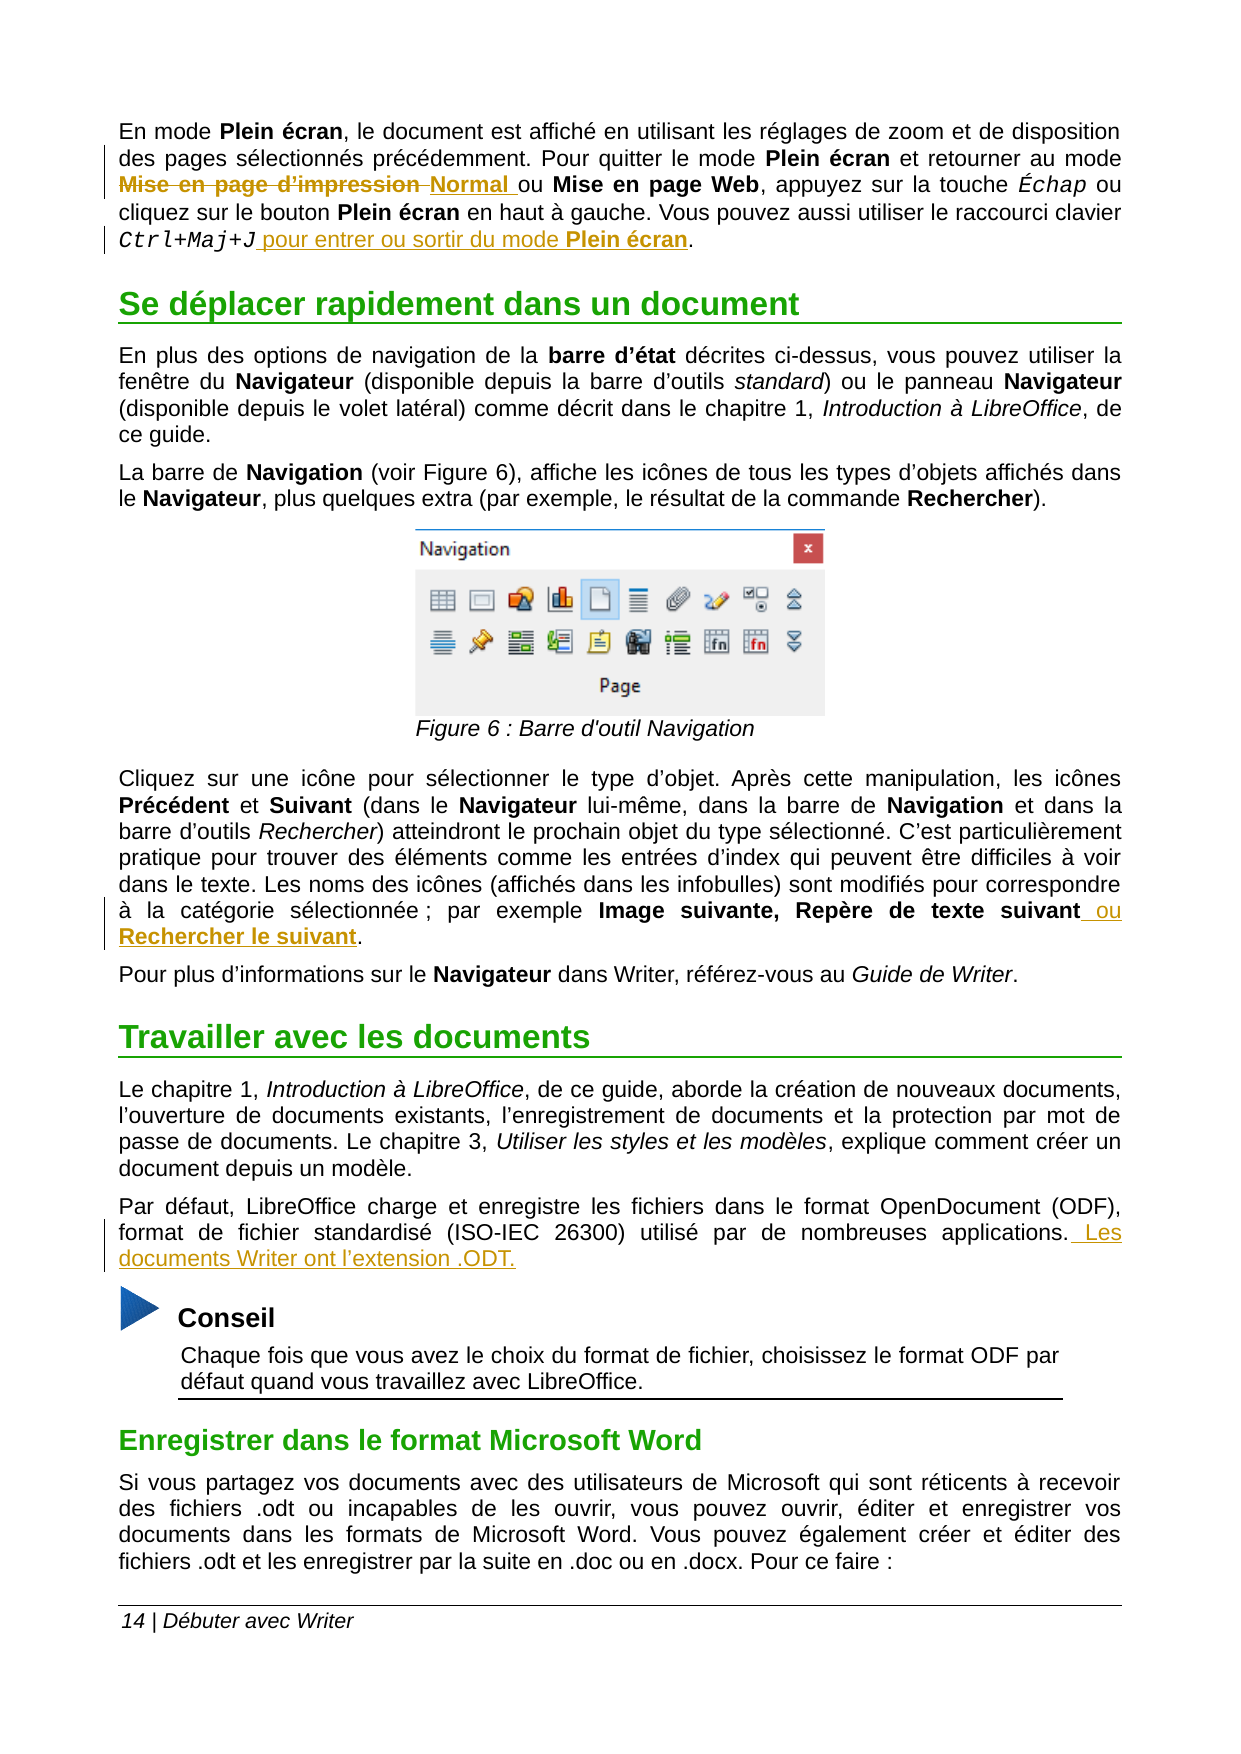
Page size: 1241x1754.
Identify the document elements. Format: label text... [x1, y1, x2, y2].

subtitle Enregistrer dans le format Microsoft Word [118, 1423, 1122, 1457]
text Chaque fois que vous avez le choix du format de fichier, choisissez le format ODF par défaut quand vous travaillez avec LibreOffice. [177, 1339, 1063, 1400]
subtitle Se déplacer rapidement dans un document [118, 283, 1122, 322]
text En plus des options de navigation de la barre d’état décrites ci-dessus, vous pouvez utiliser la fenêtre du Navigateur (disponible depuis la barre d’outils standard) ou le panneau Navigateur (disponible depuis le volet latéral) comme décrit dans le chapitre 1, Introduction à LibreOffice, de ce guide. [118, 342, 1122, 447]
text La barre de Navigation (voir Figure 6), affiche les icônes de tous les types d’objets affichés dans le Navigateur, plus quelques extra (par exemple, le résultat de la commande Rechercher). [118, 459, 1122, 512]
text Le chapitre 1, Introduction à LibreOffice, de ce guide, aborde la création de nouveaux documents, l’ouverture de documents existants, l’enregistrement de documents et la protection par mot de passe de documents. Le chapitre 3, Utiliser les styles et les modèles, explique comment créer un document depuis un modèle. [118, 1076, 1122, 1181]
text Par défaut, LibreOffice charge et enregistre les fichiers dans le format OpenDocument (ODF), format de fichier standardisé (ISO-IEC 26300) utilisé par de nombreuses applications. Les documents Writer ont l’extension .ODT. [118, 1193, 1122, 1272]
text Figure 6 : Barre d'outil Navigation [415, 716, 825, 742]
picture [415, 529, 825, 716]
text Si vous partagez vos documents avec des utilisateurs de Microsoft qui sont réticents à recevoir des fichiers .odt ou incapables de les ouvrir, vous pouvez ouvrir, éditer et enregistrer vos documents dans les formats de Microsoft Word. Vous pouvez également créer et éditer des fichiers .odt et les enregistrer par la suite en .doc ou en .docx. Pour ce faire : [118, 1469, 1122, 1574]
text Cliquez sur une icône pour sélectionner le type d’objet. Après cette manipulation, les icônes Précédent et Suivant (dans le Navigateur lui-même, dans la barre de Navigation et dans la barre d’outils Rechercher) atteindront le prochain objet du type sélectionné. C’est particulièrement pratique pour trouver des éléments comme les entrées d’index qui peuvent être difficiles à voir dans le texte. Les noms des icônes (affichés dans les infobulles) sont modifiés pour correspondre à la catégorie sélectionnée ; par exemple Image suivante, Repère de texte suivant ou Rechercher le suivant. [118, 765, 1122, 950]
text Pour plus d’informations sur le Navigateur dans Writer, référez-vous au Guide de Writer. [118, 961, 1122, 988]
subtitle Travailler avec les documents [118, 1017, 1122, 1056]
text En mode Plein écran, le document est affiché en utilisant les réglages de zoom et de disposition des pages sélectionnés précédemment. Pour quitter le mode Plein écran et retourner au mode Normal ou Mise en page Web, appuyez sur la touche Échap ou cliquez sur le bouton Plein écran en haut à gauche. Vous pouvez aussi utiliser le raccourci clavier Ctrl+Maj+J pour entrer ou sortir du mode Plein écran. [118, 118, 1122, 254]
subtitle Conseil [118, 1283, 1122, 1333]
